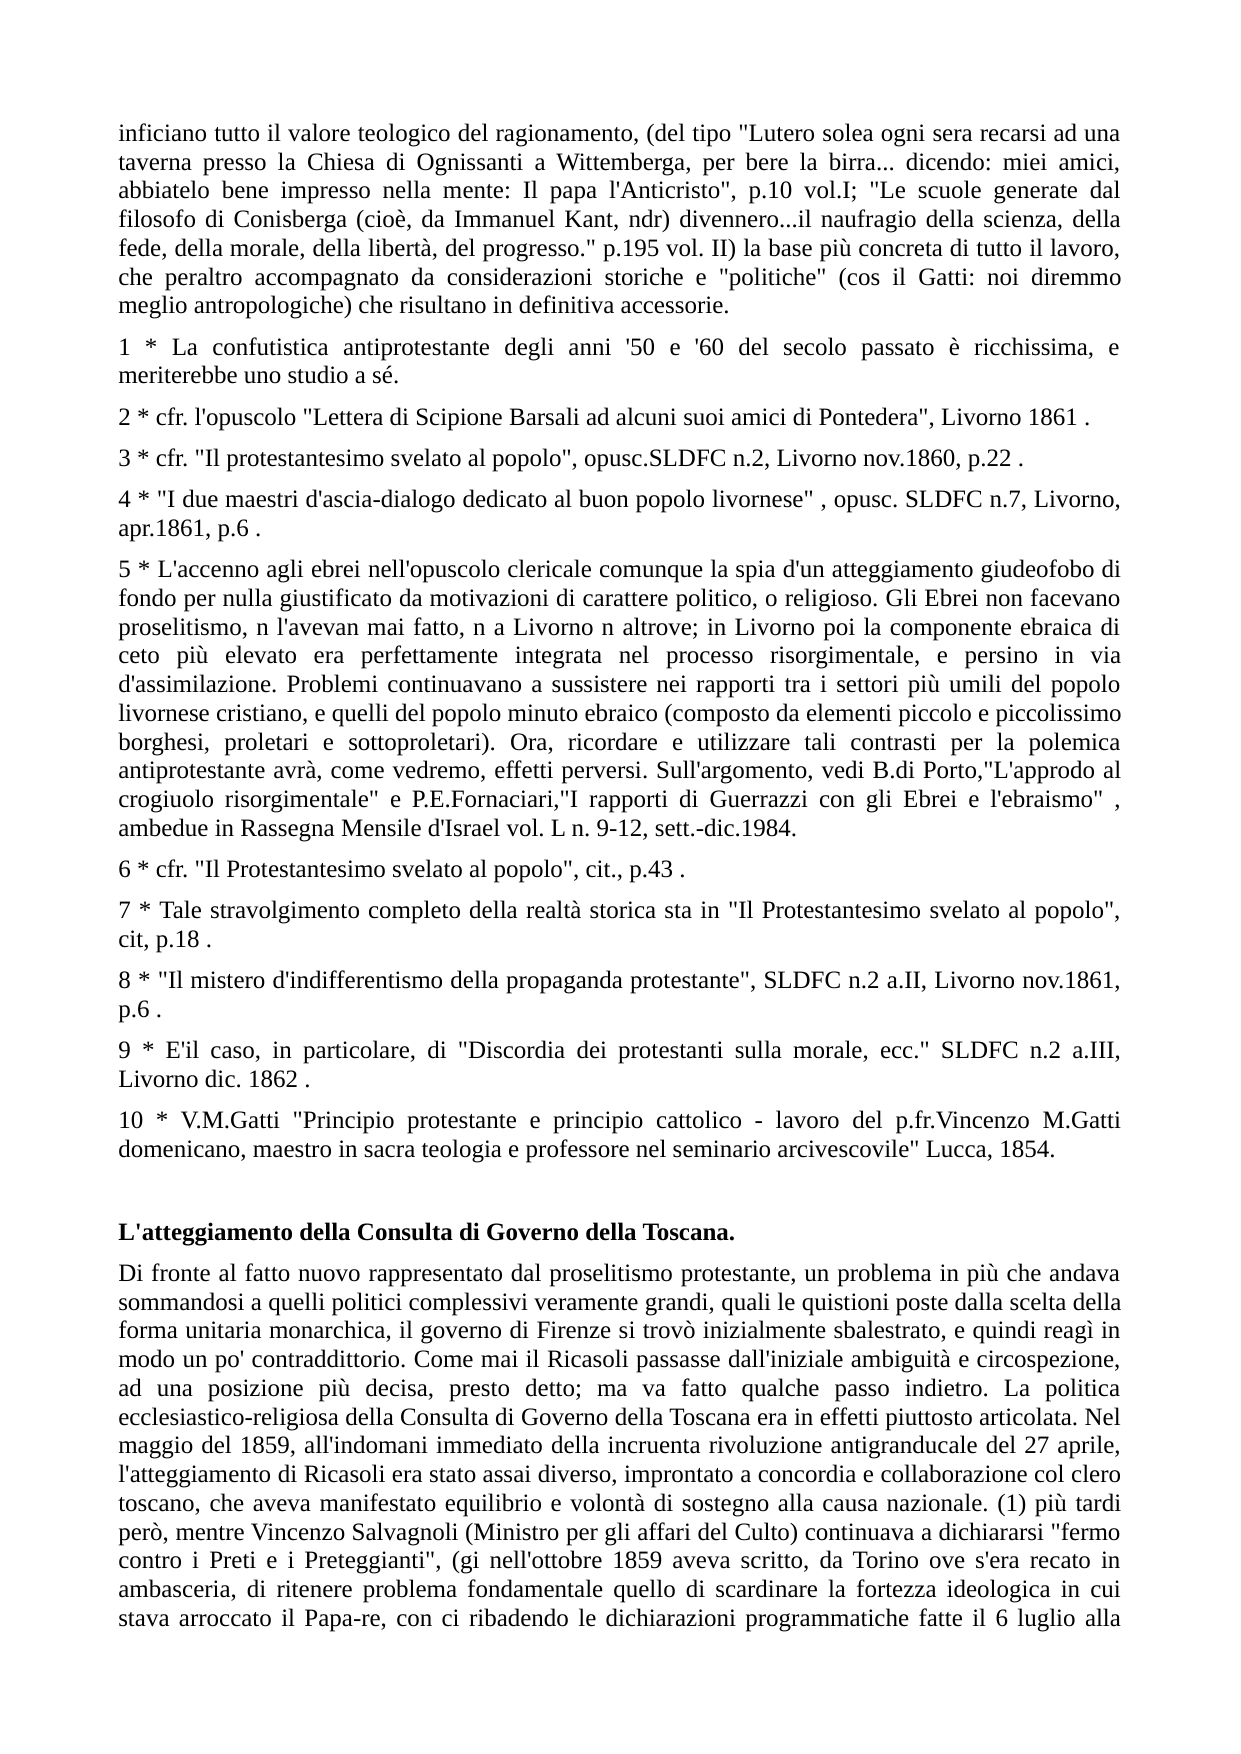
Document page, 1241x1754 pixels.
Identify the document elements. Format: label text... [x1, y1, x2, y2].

text inficiano tutto il valore teologico del ragionamento, (del tipo "Lutero solea ogni sera recarsi ad una taverna presso la Chiesa di Ognissanti a Wittemberga, per bere la birra... dicendo: miei amici, abbiatelo bene impresso nella mente: Il papa l'Anticristo", p.10 vol.I; "Le scuole generate dal filosofo di Conisberga (cioè, da Immanuel Kant, ndr) divennero...il naufragio della scienza, della fede, della morale, della libertà, del progresso." p.195 vol. II) la base più concreta di tutto il lavoro, che peraltro accompagnato da considerazioni storiche e "politiche" (cos il Gatti: noi diremmo meglio antropologiche) che risultano in definitiva accessorie. [118, 118, 1122, 319]
text Di fronte al fatto nuovo rappresentato dal proselitismo protestante, un problema in più che andava sommandosi a quelli politici complessivi veramente grandi, quali le quistioni poste dalla scelta della forma unitaria monarchica, il governo di Firenze si trovò inizialmente sbalestrato, e quindi reagì in modo un po' contraddittorio. Come mai il Ricasoli passasse dall'iniziale ambiguità e circospezione, ad una posizione più decisa, presto detto; ma va fatto qualche passo indietro. La politica ecclesiastico-religiosa della Consulta di Governo della Toscana era in effetti piuttosto articolata. Nel maggio del 1859, all'indomani immediato della incruenta rivoluzione antigranducale del 27 aprile, l'atteggiamento di Ricasoli era stato assai diverso, improntato a concordia e collaborazione col clero toscano, che aveva manifestato equilibrio e volontà di sostegno alla causa nazionale. (1) più tardi però, mentre Vincenzo Salvagnoli (Ministro per gli affari del Culto) continuava a dichiararsi "fermo contro i Preti e i Preteggianti", (gi nell'ottobre 1859 aveva scritto, da Torino ove s'era recato in ambasceria, di ritenere problema fondamentale quello di scardinare la fortezza ideologica in cui stava arroccato il Papa-re, con ci ribadendo le dichiarazioni programmatiche fatte il 6 luglio alla [118, 1258, 1122, 1632]
text 5 * L'accenno agli ebrei nell'opuscolo clericale comunque la spia d'un atteggiamento giudeofobo di fondo per nulla giustificato da motivazioni di carattere politico, o religioso. Gli Ebrei non facevano proselitismo, n l'avevan mai fatto, n a Livorno n altrove; in Livorno poi la componente ebraica di ceto più elevato era perfettamente integrata nel processo risorgimentale, e persino in via d'assimilazione. Problemi continuavano a sussistere nei rapporti tra i settori più umili del popolo livornese cristiano, e quelli del popolo minuto ebraico (composto da elementi piccolo e piccolissimo borghesi, proletari e sottoproletari). Ora, ricordare e utilizzare tali contrasti per la polemica antiprotestante avrà, come vedremo, effetti perversi. Sull'argomento, vedi B.di Porto,"L'approdo al crogiuolo risorgimentale" e P.E.Fornaciari,"I rapporti di Guerrazzi con gli Ebrei e l'ebraismo" , ambedue in Rassegna Mensile d'Israel vol. L n. 9-12, sett.-dic.1984. [118, 554, 1122, 842]
text 8 * "Il mistero d'indifferentismo della propaganda protestante", SLDFC n.2 a.II, Livorno nov.1861, p.6 . [118, 966, 1122, 1023]
text 2 * cfr. l'opuscolo "Lettera di Scipione Barsali ad alcuni suoi amici di Pontedera", Livorno 1861 . [118, 402, 1122, 431]
text 3 * cfr. "Il protestantesimo svelato al popolo", opusc.SLDFC n.2, Livorno nov.1860, p.22 . [118, 443, 1122, 472]
text 1 * La confutistica antiprotestante degli anni '50 e '60 del secolo passato è ricchissima, e meriterebbe uno studio a sé. [118, 332, 1122, 389]
text 9 * E'il caso, in particolare, di "Discordia dei protestanti sulla morale, ecc." SLDFC n.2 a.III, Livorno dic. 1862 . [118, 1036, 1122, 1093]
text 4 * "I due maestri d'ascia-dialogo dedicato al buon popolo livornese" , opusc. SLDFC n.7, Livorno, apr.1861, p.6 . [118, 484, 1122, 542]
text 10 * V.M.Gatti "Principio protestante e principio cattolico - lavoro del p.fr.Vincenzo M.Gatti domenicano, maestro in sacra teologia e professore nel seminario arcivescovile" Lucca, 1854. [118, 1106, 1122, 1163]
text 6 * cfr. "Il Protestantesimo svelato al popolo", cit., p.43 . [118, 854, 1122, 883]
text 7 * Tale stravolgimento completo della realtà storica sta in "Il Protestantesimo svelato al popolo", cit, p.18 . [118, 896, 1122, 953]
text L'atteggiamento della Consulta di Governo della Toscana. [118, 1217, 1122, 1246]
